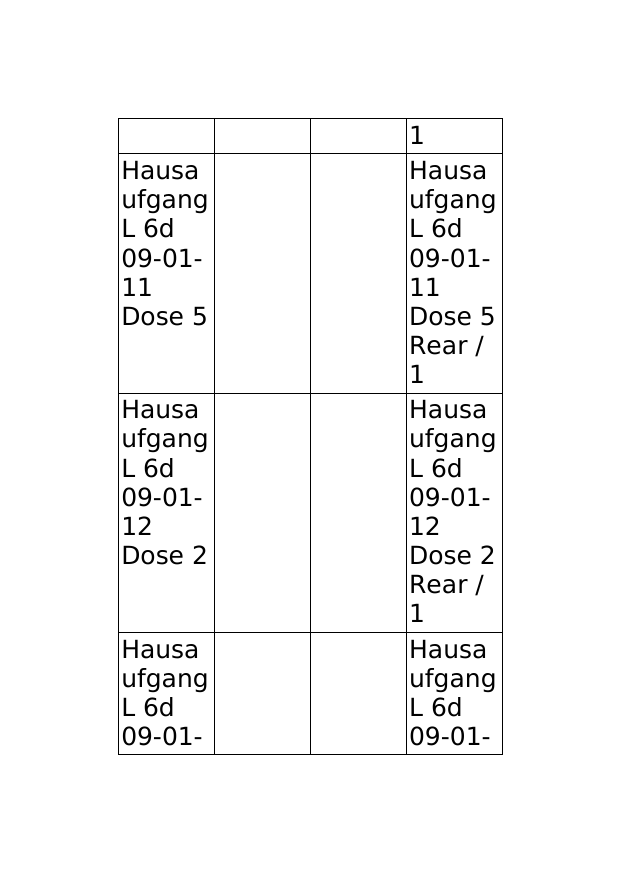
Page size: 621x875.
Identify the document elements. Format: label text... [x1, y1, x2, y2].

table_cell [215, 119, 310, 153]
table_cell Hausaufgang L 6d 09-01- [407, 633, 502, 754]
table_cell [311, 154, 406, 392]
table_cell Hausaufgang L 6d 09-01- [119, 633, 214, 754]
table_cell Hausaufgang L 6d 09-01-11 Dose 5 [119, 154, 214, 392]
table_cell Hausaufgang L 6d 09-01-12 Dose 2 Rear / 1 [407, 394, 502, 632]
table_cell [119, 119, 214, 153]
table_cell 1 [407, 119, 502, 153]
table_cell [215, 633, 310, 754]
table_cell [311, 633, 406, 754]
table_cell [215, 154, 310, 392]
table_cell Hausaufgang L 6d 09-01-11 Dose 5 Rear / 1 [407, 154, 502, 392]
table_cell [215, 394, 310, 632]
table_cell Hausaufgang L 6d 09-01-12 Dose 2 [119, 394, 214, 632]
table_cell [311, 394, 406, 632]
table_cell [311, 119, 406, 153]
